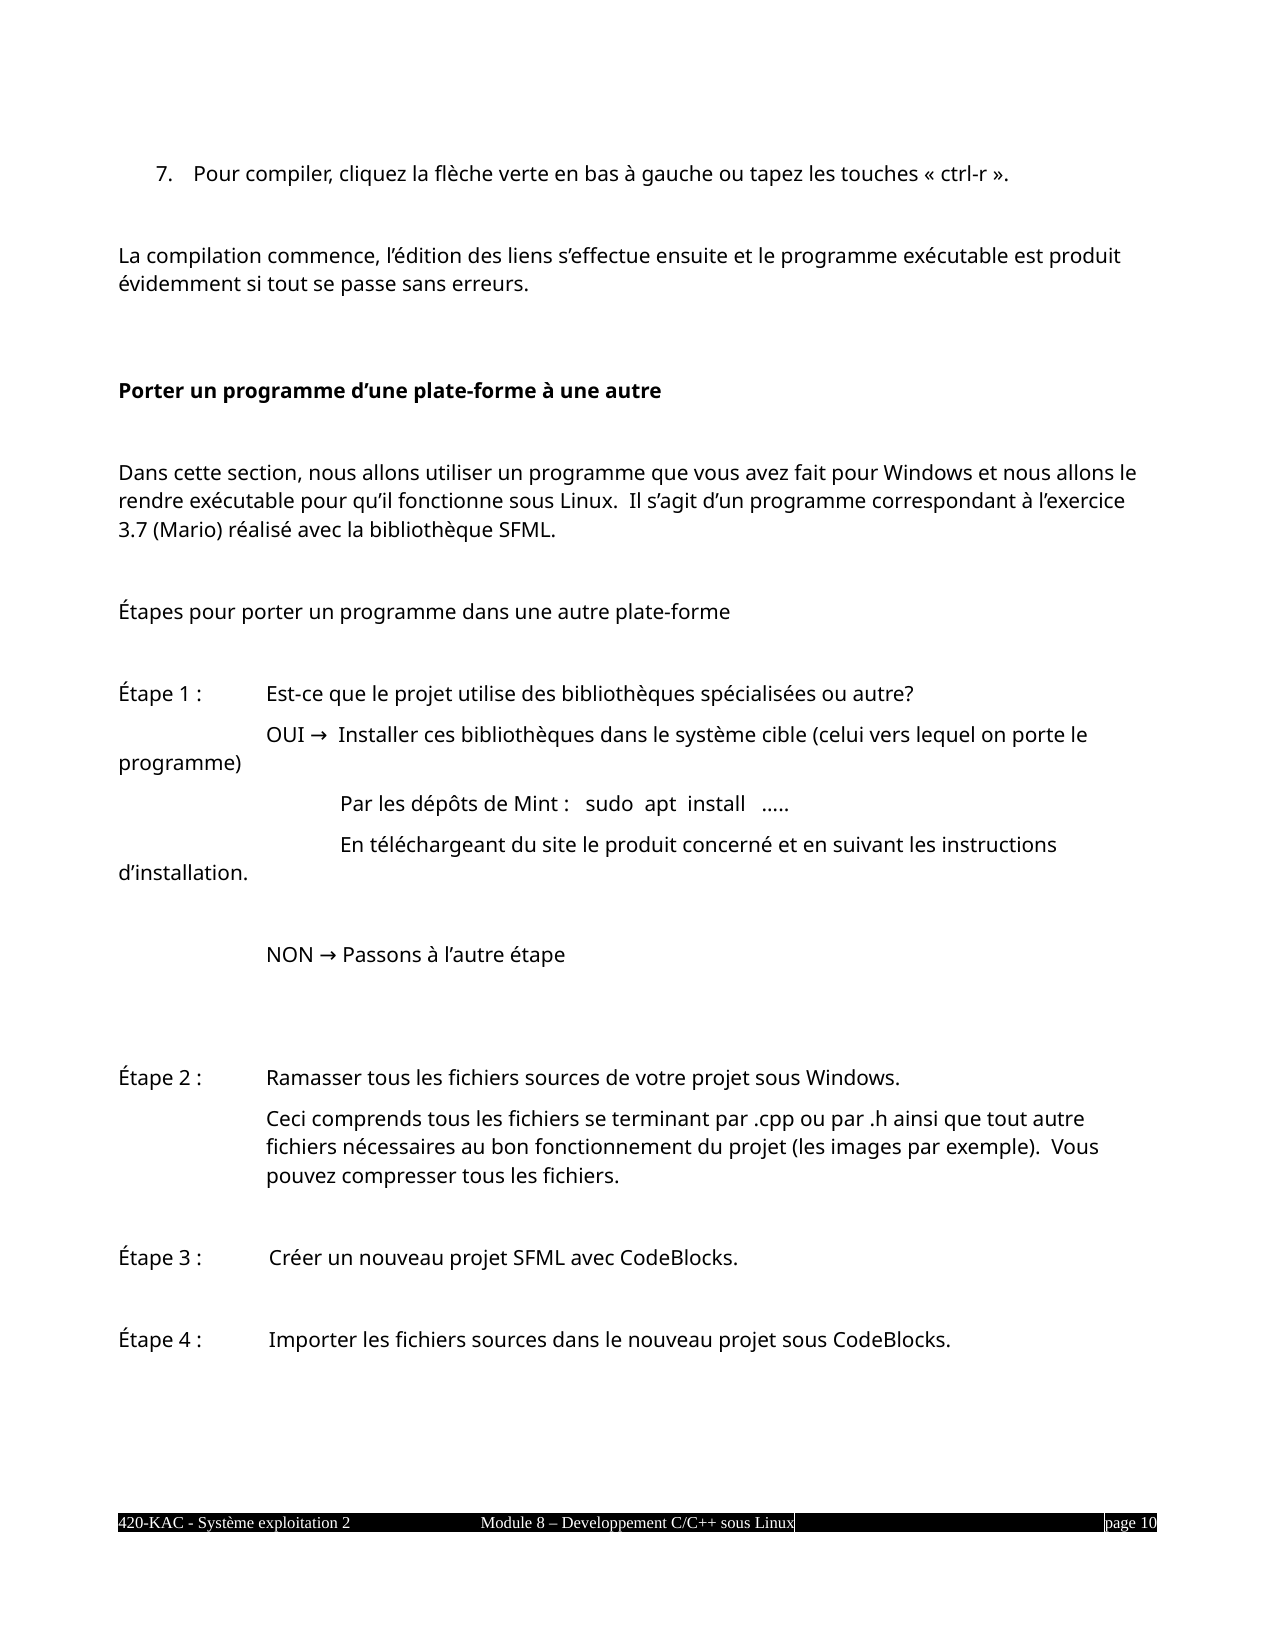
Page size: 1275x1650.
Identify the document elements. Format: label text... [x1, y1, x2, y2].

text NON → Passons à l’autre étape [118, 940, 1157, 969]
text Ceci comprends tous les fichiers se terminant par .cpp ou par .h ainsi que tout autre fichiers nécessaires au bon fonctionnement du projet (les images par exemple). Vous pouvez compresser tous les fichiers. [266, 1104, 1157, 1189]
subtitle Porter un programme d’une plate-forme à une autre [118, 376, 1157, 405]
list Pour compiler, cliquez la flèche verte en bas à gauche ou tapez les touches « ctrl-r ». [156, 159, 1157, 187]
text Étape 4 : Importer les fichiers sources dans le nouveau projet sous CodeBlocks. [118, 1325, 1157, 1353]
text Étapes pour porter un programme dans une autre plate-forme [118, 597, 1157, 625]
text Étape 1 : Est-ce que le projet utilise des bibliothèques spécialisées ou autre? [118, 679, 1157, 707]
text OUI → Installer ces bibliothèques dans le système cible (celui vers lequel on porte le programme) [118, 720, 1157, 777]
text Étape 3 : Créer un nouveau projet SFML avec CodeBlocks. [118, 1243, 1157, 1271]
text La compilation commence, l’édition des liens s’effectue ensuite et le programme exécutable est produit évidemment si tout se passe sans erreurs. [118, 241, 1157, 298]
text En téléchargeant du site le produit concerné et en suivant les instructions d’installation. [118, 830, 1157, 887]
text Dans cette section, nous allons utiliser un programme que vous avez fait pour Windows et nous allons le rendre exécutable pour qu’il fonctionne sous Linux. Il s’agit d’un programme correspondant à l’exercice 3.7 (Mario) réalisé avec la bibliothèque SFML. [118, 458, 1157, 543]
text Par les dépôts de Mint : sudo apt install ….. [118, 789, 1157, 817]
text Étape 2 : Ramasser tous les fichiers sources de votre projet sous Windows. [118, 1063, 1157, 1092]
